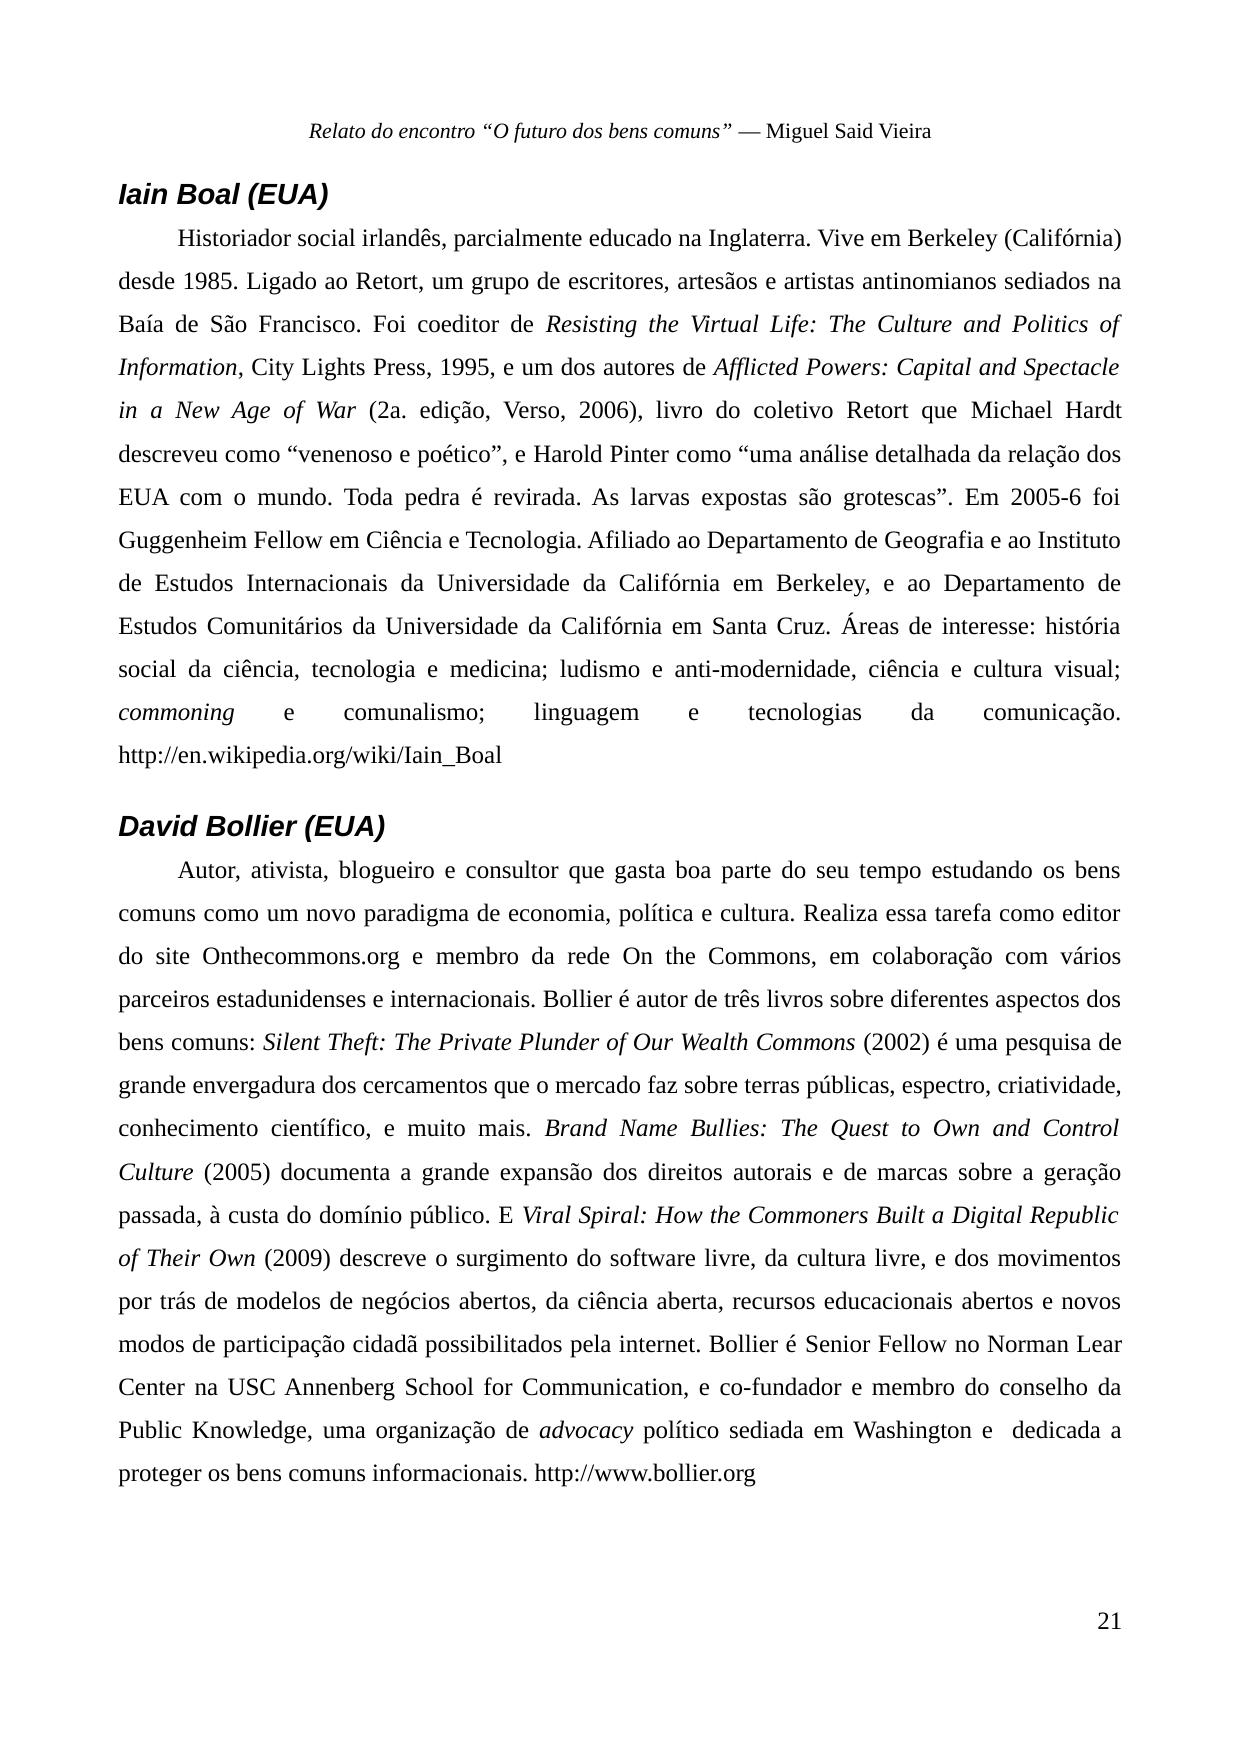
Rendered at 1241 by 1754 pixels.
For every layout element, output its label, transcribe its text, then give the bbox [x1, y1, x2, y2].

text Historiador social irlandês, parcialmente educado na Inglaterra. Vive em Berkeley (Califórnia) desde 1985. Ligado ao Retort, um grupo de escritores, artesãos e artistas antinomianos sediados na Baía de São Francisco. Foi coeditor de Resisting the Virtual Life: The Culture and Politics of Information, City Lights Press, 1995, e um dos autores de Afflicted Powers: Capital and Spectacle in a New Age of War (2a. edição, Verso, 2006), livro do coletivo Retort que Michael Hardt descreveu como “venenoso e poético”, e Harold Pinter como “uma análise detalhada da relação dos EUA com o mundo. Toda pedra é revirada. As larvas expostas são grotescas”. Em 2005-6 foi Guggenheim Fellow em Ciência e Tecnologia. Afiliado ao Departamento de Geografia e ao Instituto de Estudos Internacionais da Universidade da Califórnia em Berkeley, e ao Departamento de Estudos Comunitários da Universidade da Califórnia em Santa Cruz. Áreas de interesse: história social da ciência, tecnologia e medicina; ludismo e anti-modernidade, ciência e cultura visual; commoning e comunalismo; linguagem e tecnologias da comunicação. http://en.wikipedia.org/wiki/Iain_Boal [118, 223, 1122, 769]
subtitle Iain Boal (EUA) [118, 177, 1122, 211]
subtitle David Bollier (EUA) [118, 809, 1122, 842]
text Autor, ativista, blogueiro e consultor que gasta boa parte do seu tempo estudando os bens comuns como um novo paradigma de economia, política e cultura. Realiza essa tarefa como editor do site Onthecommons.org e membro da rede On the Commons, em colaboração com vários parceiros estadunidenses e internacionais. Bollier é autor de três livros sobre diferentes aspectos dos bens comuns: Silent Theft: The Private Plunder of Our Wealth Commons (2002) é uma pesquisa de grande envergadura dos cercamentos que o mercado faz sobre terras públicas, espectro, criatividade, conhecimento científico, e muito mais. Brand Name Bullies: The Quest to Own and Control Culture (2005) documenta a grande expansão dos direitos autorais e de marcas sobre a geração passada, à custa do domínio público. E Viral Spiral: How the Commoners Built a Digital Republic of Their Own (2009) descreve o surgimento do software livre, da cultura livre, e dos movimentos por trás de modelos de negócios abertos, da ciência aberta, recursos educacionais abertos e novos modos de participação cidadã possibilitados pela internet. Bollier é Senior Fellow no Norman Lear Center na USC Annenberg School for Communication, e co-fundador e membro do conselho da Public Knowledge, uma organização de advocacy político sediada em Washington e dedicada a proteger os bens comuns informacionais. http://www.bollier.org [118, 855, 1122, 1487]
